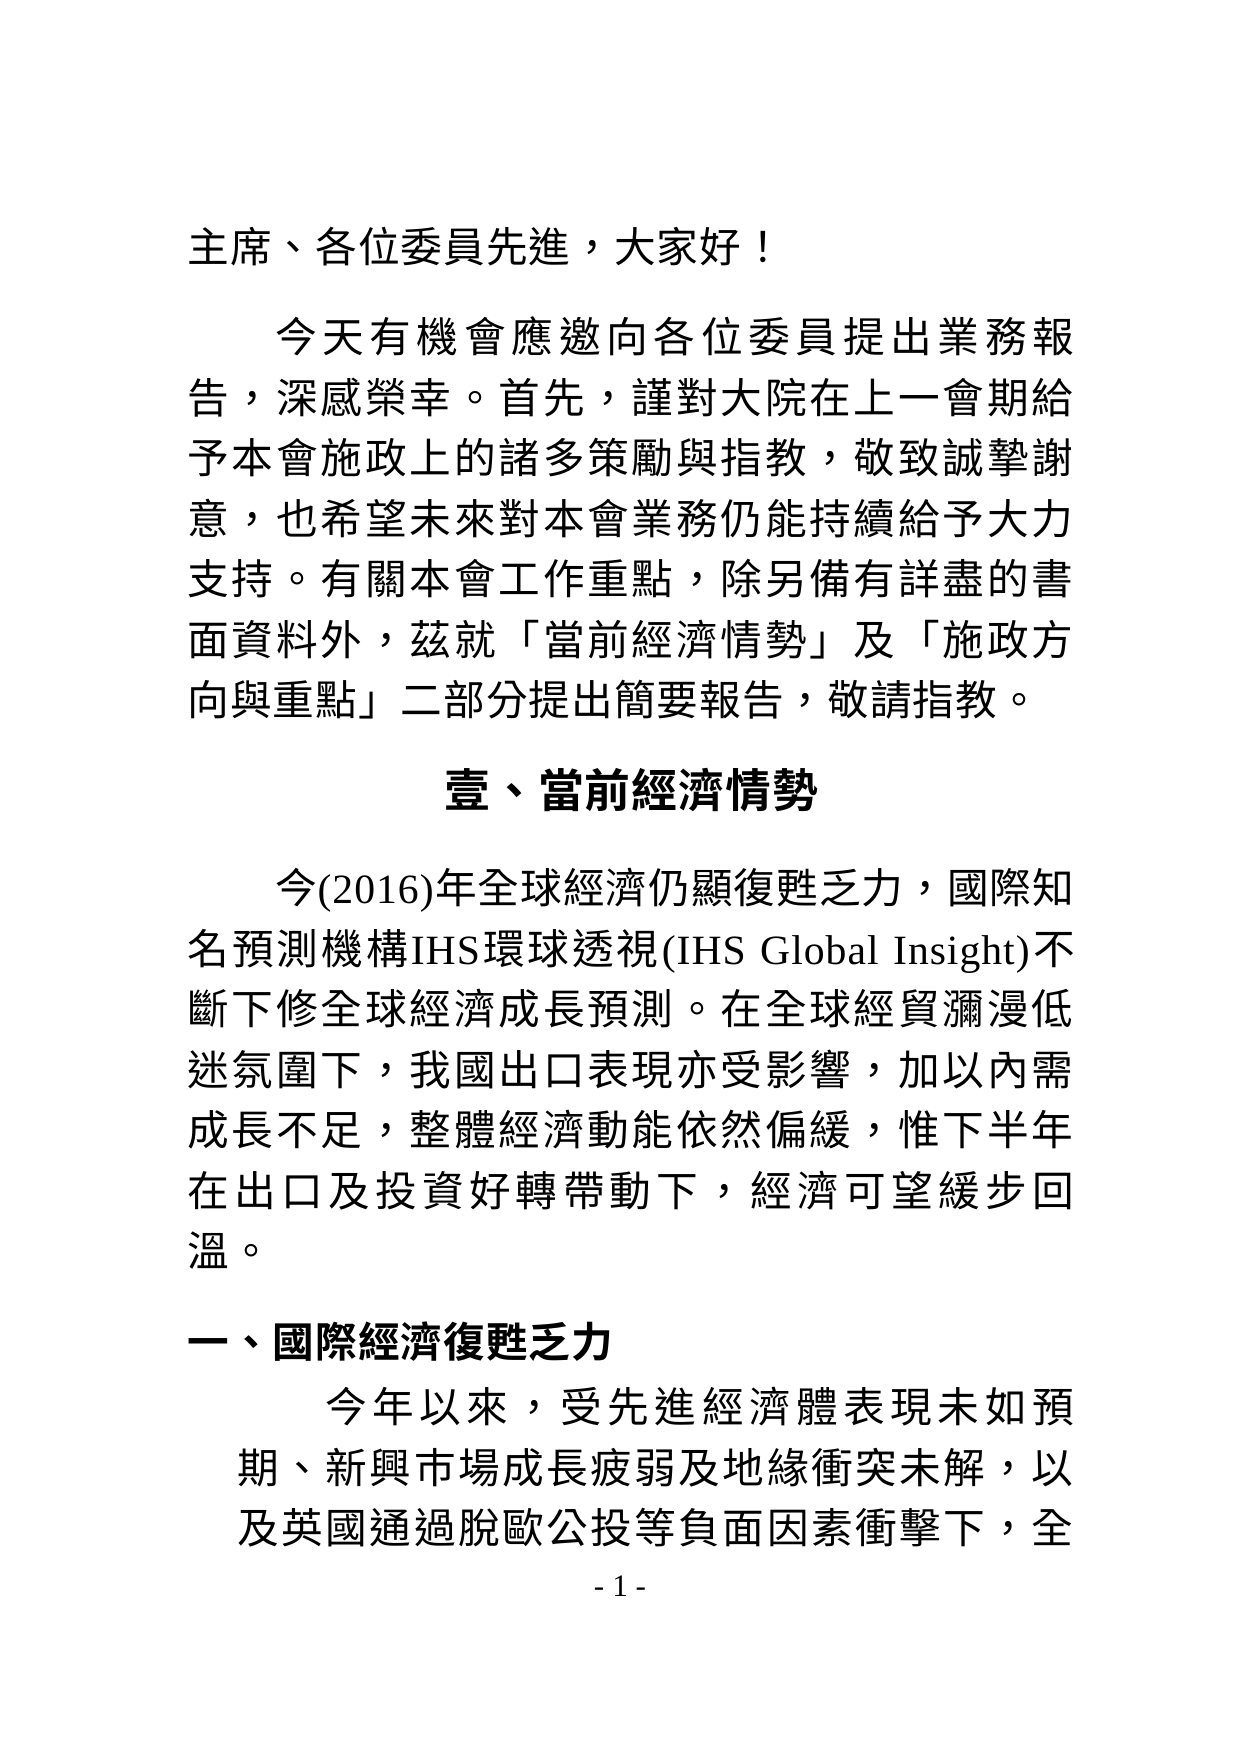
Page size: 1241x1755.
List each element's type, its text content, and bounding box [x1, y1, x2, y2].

text 今天有機會應邀向各位委員提出業務報告，深感榮幸。首先，謹對大院在上一會期給予本會施政上的諸多策勵與指教，敬致誠摯謝意，也希望未來對本會業務仍能持續給予大力支持。有關本會工作重點，除另備有詳盡的書面資料外，茲就「當前經濟情勢」及「施政方向與重點」二部分提出簡要報告，敬請指教。 [187, 304, 1075, 727]
text 壹、當前經濟情勢 [187, 758, 1075, 818]
text 一、國際經濟復甦乏力 [187, 1309, 1075, 1369]
text 今年以來，受先進經濟體表現未如預期、新興巿場成長疲弱及地緣衝突未解，以及英國通過脫歐公投等負面因素衝擊下，全 [237, 1374, 1075, 1556]
text 主席、各位委員先進，大家好！ [187, 214, 1075, 274]
text 今(2016)年全球經濟仍顯復甦乏力，國際知名預測機構IHS環球透視(IHS Global Insight)不斷下修全球經濟成長預測。在全球經貿瀰漫低迷氛圍下，我國出口表現亦受影響，加以內需成長不足，整體經濟動能依然偏緩，惟下半年在出口及投資好轉帶動下，經濟可望緩步回溫。 [187, 856, 1075, 1278]
